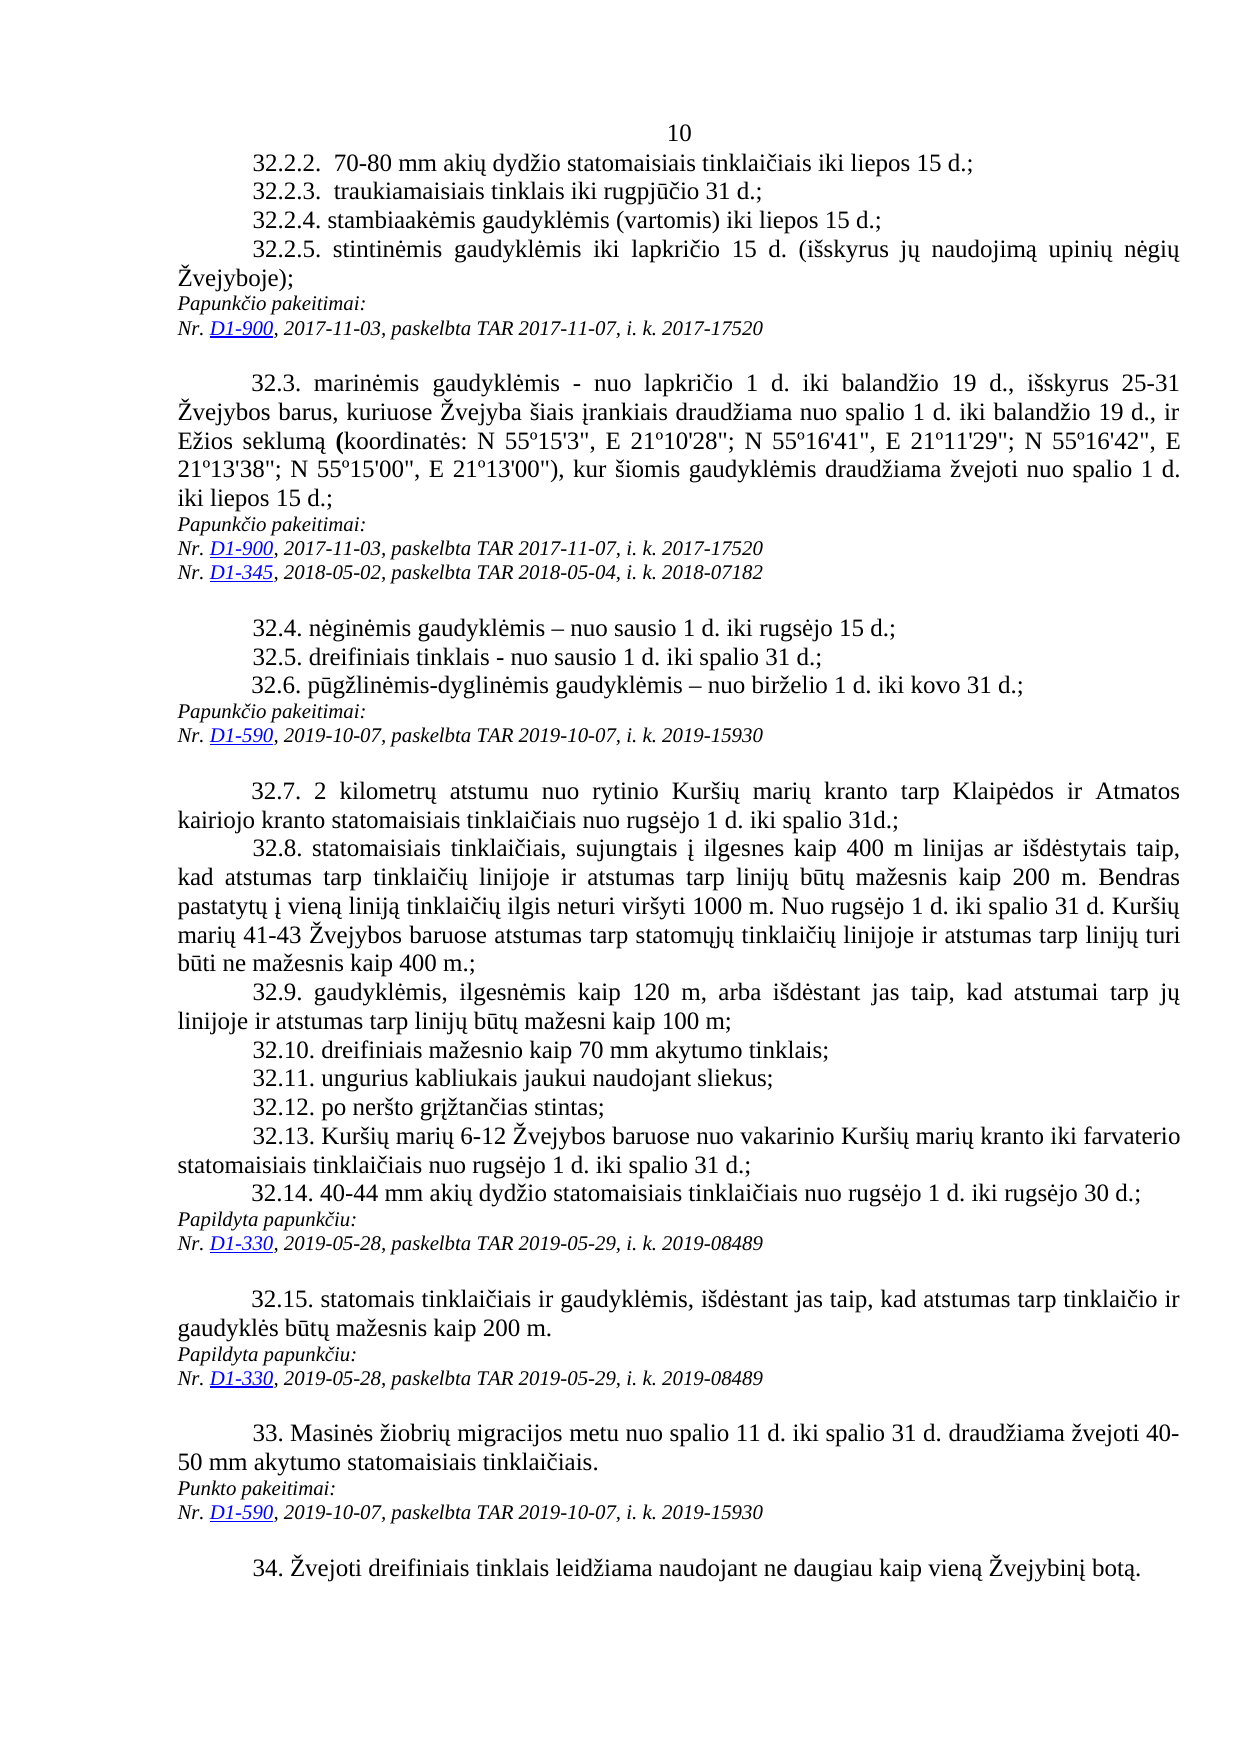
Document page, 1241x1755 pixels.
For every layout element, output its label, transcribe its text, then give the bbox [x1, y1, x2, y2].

text Nr. D1-590, 2019-10-07, paskelbta TAR 2019-10-07, i. k. 2019-15930 [177, 1500, 1181, 1524]
text 32.4. nėginėmis gaudyklėmis – nuo sausio 1 d. iki rugsėjo 15 d.; [177, 613, 1181, 642]
text 32.2.5. stintinėmis gaudyklėmis iki lapkričio 15 d. (išskyrus jų naudojimą upinių nėgių Žvejyboje); [177, 234, 1181, 291]
text 32.9. gaudyklėmis, ilgesnėmis kaip 120 m, arba išdėstant jas taip, kad atstumai tarp jų linijoje ir atstumas tarp linijų būtų mažesni kaip 100 m; [177, 977, 1181, 1035]
text 32.2.4. stambiaakėmis gaudyklėmis (vartomis) iki liepos 15 d.; [177, 205, 1181, 234]
text Nr. D1-330, 2019-05-28, paskelbta TAR 2019-05-29, i. k. 2019-08489 [177, 1366, 1181, 1390]
text Nr. D1-900, 2017-11-03, paskelbta TAR 2017-11-07, i. k. 2017-17520 [177, 536, 1181, 560]
text Nr. D1-330, 2019-05-28, paskelbta TAR 2019-05-29, i. k. 2019-08489 [177, 1231, 1181, 1255]
text Punkto pakeitimai: [177, 1476, 1181, 1500]
text Nr. D1-345, 2018-05-02, paskelbta TAR 2018-05-04, i. k. 2018-07182 [177, 560, 1181, 584]
text Papunkčio pakeitimai: [177, 512, 1181, 536]
text Papildyta papunkčiu: [177, 1342, 1181, 1366]
text 32.15. statomais tinklaičiais ir gaudyklėmis, išdėstant jas taip, kad atstumas tarp tinklaičio ir gaudyklės būtų mažesnis kaip 200 m. [177, 1284, 1181, 1342]
text 32.10. dreifiniais mažesnio kaip 70 mm akytumo tinklais; [177, 1035, 1181, 1063]
text 32.3. marinėmis gaudyklėmis - nuo lapkričio 1 d. iki balandžio 19 d., išskyrus 25-31 Žvejybos barus, kuriuose Žvejyba šiais įrankiais draudžiama nuo spalio 1 d. iki balandžio 19 d., ir Ežios seklumą (koordinatės: N 55º15'3", E 21º10'28"; N 55º16'41", E 21º11'29"; N 55º16'42", E 21º13'38"; N 55º15'00", E 21º13'00"), kur šiomis gaudyklėmis draudžiama žvejoti nuo spalio 1 d. iki liepos 15 d.; [177, 368, 1181, 512]
text 32.5. dreifiniais tinklais - nuo sausio 1 d. iki spalio 31 d.; [177, 642, 1181, 670]
text 33. Masinės žiobrių migracijos metu nuo spalio 11 d. iki spalio 31 d. draudžiama žvejoti 40-50 mm akytumo statomaisiais tinklaičiais. [177, 1418, 1181, 1476]
text 32.2.2. 70-80 mm akių dydžio statomaisiais tinklaičiais iki liepos 15 d.; [177, 148, 1181, 176]
text 32.14. 40-44 mm akių dydžio statomaisiais tinklaičiais nuo rugsėjo 1 d. iki rugsėjo 30 d.; [177, 1178, 1181, 1207]
text Nr. D1-590, 2019-10-07, paskelbta TAR 2019-10-07, i. k. 2019-15930 [177, 723, 1181, 747]
text Nr. D1-900, 2017-11-03, paskelbta TAR 2017-11-07, i. k. 2017-17520 [177, 315, 1181, 339]
text Papunkčio pakeitimai: [177, 291, 1181, 315]
text 32.13. Kuršių marių 6-12 Žvejybos baruose nuo vakarinio Kuršių marių kranto iki farvaterio statomaisiais tinklaičiais nuo rugsėjo 1 d. iki spalio 31 d.; [177, 1121, 1181, 1178]
text 32.12. po neršto grįžtančias stintas; [177, 1092, 1181, 1121]
text 32.7. 2 kilometrų atstumu nuo rytinio Kuršių marių kranto tarp Klaipėdos ir Atmatos kairiojo kranto statomaisiais tinklaičiais nuo rugsėjo 1 d. iki spalio 31d.; [177, 776, 1181, 833]
text Papunkčio pakeitimai: [177, 699, 1181, 723]
text 32.8. statomaisiais tinklaičiais, sujungtais į ilgesnes kaip 400 m linijas ar išdėstytais taip, kad atstumas tarp tinklaičių linijoje ir atstumas tarp linijų būtų mažesnis kaip 200 m. Bendras pastatytų į vieną liniją tinklaičių ilgis neturi viršyti 1000 m. Nuo rugsėjo 1 d. iki spalio 31 d. Kuršių marių 41-43 Žvejybos baruose atstumas tarp statomųjų tinklaičių linijoje ir atstumas tarp linijų turi būti ne mažesnis kaip 400 m.; [177, 833, 1181, 977]
text Papildyta papunkčiu: [177, 1207, 1181, 1231]
text 34. Žvejoti dreifiniais tinklais leidžiama naudojant ne daugiau kaip vieną Žvejybinį botą. [177, 1553, 1181, 1582]
text 32.2.3. traukiamaisiais tinklais iki rugpjūčio 31 d.; [177, 176, 1181, 205]
text 32.6. pūgžlinėmis-dyglinėmis gaudyklėmis – nuo birželio 1 d. iki kovo 31 d.; [177, 670, 1181, 699]
text 32.11. ungurius kabliukais jaukui naudojant sliekus; [177, 1063, 1181, 1092]
